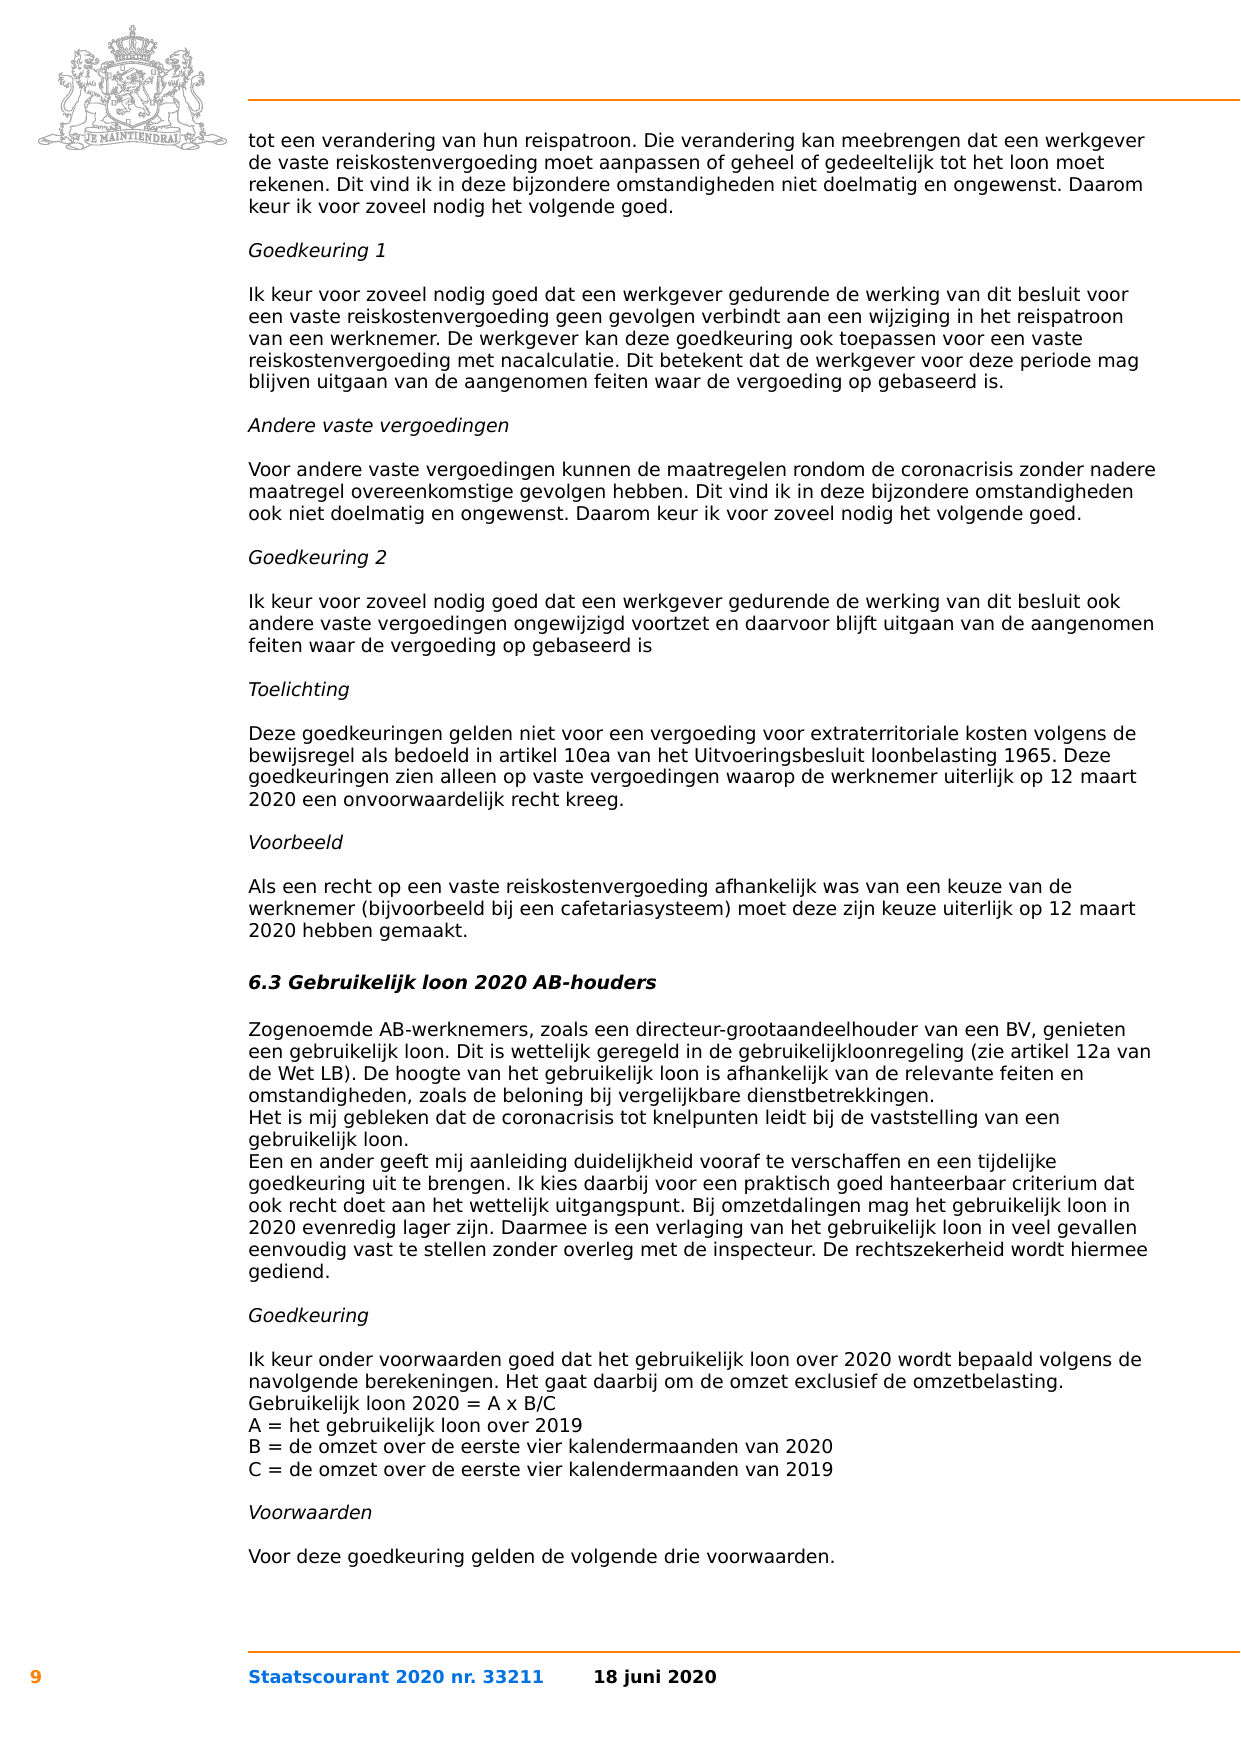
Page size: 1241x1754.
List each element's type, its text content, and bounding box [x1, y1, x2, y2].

text Ik keur voor zoveel nodig goed dat een werkgever gedurende de werking van dit besluit voor een vaste reiskostenvergoeding geen gevolgen verbindt aan een wijziging in het reispatroon van een werknemer. De werkgever kan deze goedkeuring ook toepassen voor een vaste reiskostenvergoeding met nacalculatie. Dit betekent dat de werkgever voor deze periode mag blijven uitgaan van de aangenomen feiten waar de vergoeding op gebaseerd is. [248, 283, 1163, 393]
subtitle Toelichting [248, 679, 1163, 701]
text C = de omzet over de eerste vier kalendermaanden van 2019 [248, 1458, 1163, 1480]
subtitle Goedkeuring [248, 1305, 1163, 1327]
subtitle Goedkeuring 1 [248, 240, 1163, 262]
picture [38, 25, 227, 150]
text Voor andere vaste vergoedingen kunnen de maatregelen rondom de coronacrisis zonder nadere maatregel overeenkomstige gevolgen hebben. Dit vind ik in deze bijzondere omstandigheden ook niet doelmatig en ongewenst. Daarom keur ik voor zoveel nodig het volgende goed. [248, 459, 1163, 525]
text Het is mij gebleken dat de coronacrisis tot knelpunten leidt bij de vaststelling van een gebruikelijk loon. [248, 1107, 1163, 1151]
text Ik keur onder voorwaarden goed dat het gebruikelijk loon over 2020 wordt bepaald volgens de navolgende berekeningen. Het gaat daarbij om de omzet exclusief de omzetbelasting. [248, 1348, 1163, 1392]
subtitle Andere vaste vergoedingen [248, 415, 1163, 437]
text Een en ander geeft mij aanleiding duidelijkheid vooraf te verschaffen en een tijdelijke goedkeuring uit te brengen. Ik kies daarbij voor een praktisch goed hanteerbaar criterium dat ook recht doet aan het wettelijk uitgangspunt. Bij omzetdalingen mag het gebruikelijk loon in 2020 evenredig lager zijn. Daarmee is een verlaging van het gebruikelijk loon in veel gevallen eenvoudig vast te stellen zonder overleg met de inspecteur. De rechtszekerheid wordt hiermee gediend. [248, 1151, 1163, 1283]
text Zogenoemde AB-werknemers, zoals een directeur-grootaandeelhouder van een BV, genieten een gebruikelijk loon. Dit is wettelijk geregeld in de gebruikelijkloonregeling (zie artikel 12a van de Wet LB). De hoogte van het gebruikelijk loon is afhankelijk van de relevante feiten en omstandigheden, zoals de beloning bij vergelijkbare dienstbetrekkingen. [248, 1019, 1163, 1107]
text Voor deze goedkeuring gelden de volgende drie voorwaarden. [248, 1546, 1163, 1568]
text Ik keur voor zoveel nodig goed dat een werkgever gedurende de werking van dit besluit ook andere vaste vergoedingen ongewijzigd voortzet en daarvoor blijft uitgaan van de aangenomen feiten waar de vergoeding op gebaseerd is [248, 591, 1163, 657]
text B = de omzet over de eerste vier kalendermaanden van 2020 [248, 1436, 1163, 1458]
subtitle 6.3 Gebruikelijk loon 2020 AB-houders [248, 972, 1163, 994]
subtitle Goedkeuring 2 [248, 547, 1163, 569]
text Gebruikelijk loon 2020 = A x B/C [248, 1392, 1163, 1414]
text tot een verandering van hun reispatroon. Die verandering kan meebrengen dat een werkgever de vaste reiskostenvergoeding moet aanpassen of geheel of gedeeltelijk tot het loon moet rekenen. Dit vind ik in deze bijzondere omstandigheden niet doelmatig en ongewenst. Daarom keur ik voor zoveel nodig het volgende goed. [248, 130, 1163, 218]
subtitle Voorbeeld [248, 832, 1163, 854]
text Deze goedkeuringen gelden niet voor een vergoeding voor extraterritoriale kosten volgens de bewijsregel als bedoeld in artikel 10ea van het Uitvoeringsbesluit loonbelasting 1965. Deze goedkeuringen zien alleen op vaste vergoedingen waarop de werknemer uiterlijk op 12 maart 2020 een onvoorwaardelijk recht kreeg. [248, 722, 1163, 810]
text A = het gebruikelijk loon over 2019 [248, 1414, 1163, 1436]
subtitle Voorwaarden [248, 1502, 1163, 1524]
text Als een recht op een vaste reiskostenvergoeding afhankelijk was van een keuze van de werknemer (bijvoorbeeld bij een cafetariasysteem) moet deze zijn keuze uiterlijk op 12 maart 2020 hebben gemaakt. [248, 876, 1163, 942]
